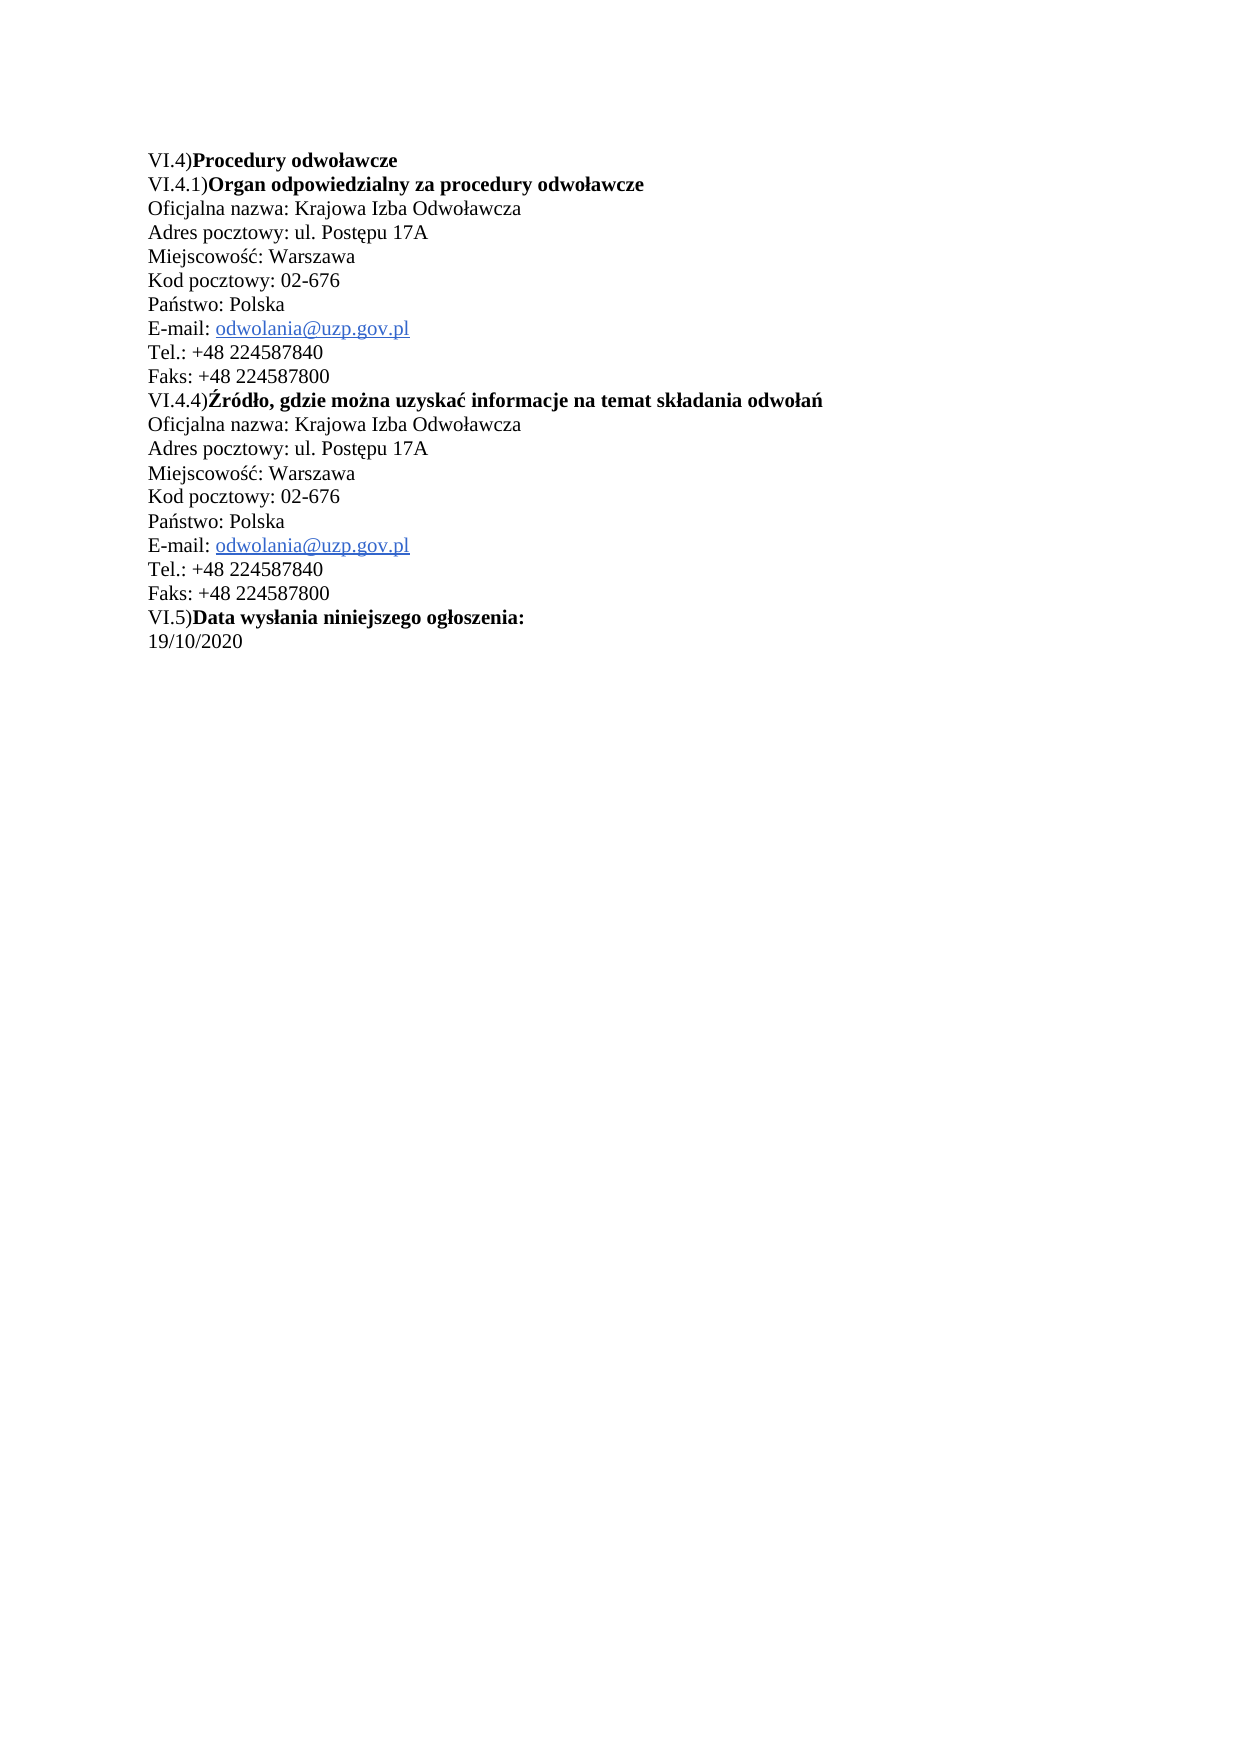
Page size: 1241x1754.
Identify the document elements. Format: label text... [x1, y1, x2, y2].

text 19/10/2020 [148, 629, 1093, 653]
text VI.4)Procedury odwoławcze [148, 148, 1093, 172]
text VI.4.1)Organ odpowiedzialny za procedury odwoławcze [148, 172, 1093, 196]
text Oficjalna nazwa: Krajowa Izba Odwoławcza Adres pocztowy: ul. Postępu 17A Miejscowość: Warszawa Kod pocztowy: 02-676 Państwo: Polska E-mail: odwolania@uzp.gov.pl Tel.: +48 224587840 Faks: +48 224587800 [148, 196, 1093, 388]
text VI.4.4)Źródło, gdzie można uzyskać informacje na temat składania odwołań [148, 388, 1093, 412]
text Oficjalna nazwa: Krajowa Izba Odwoławcza Adres pocztowy: ul. Postępu 17A Miejscowość: Warszawa Kod pocztowy: 02-676 Państwo: Polska E-mail: odwolania@uzp.gov.pl Tel.: +48 224587840 Faks: +48 224587800 [148, 412, 1093, 605]
text VI.5)Data wysłania niniejszego ogłoszenia: [148, 605, 1093, 629]
